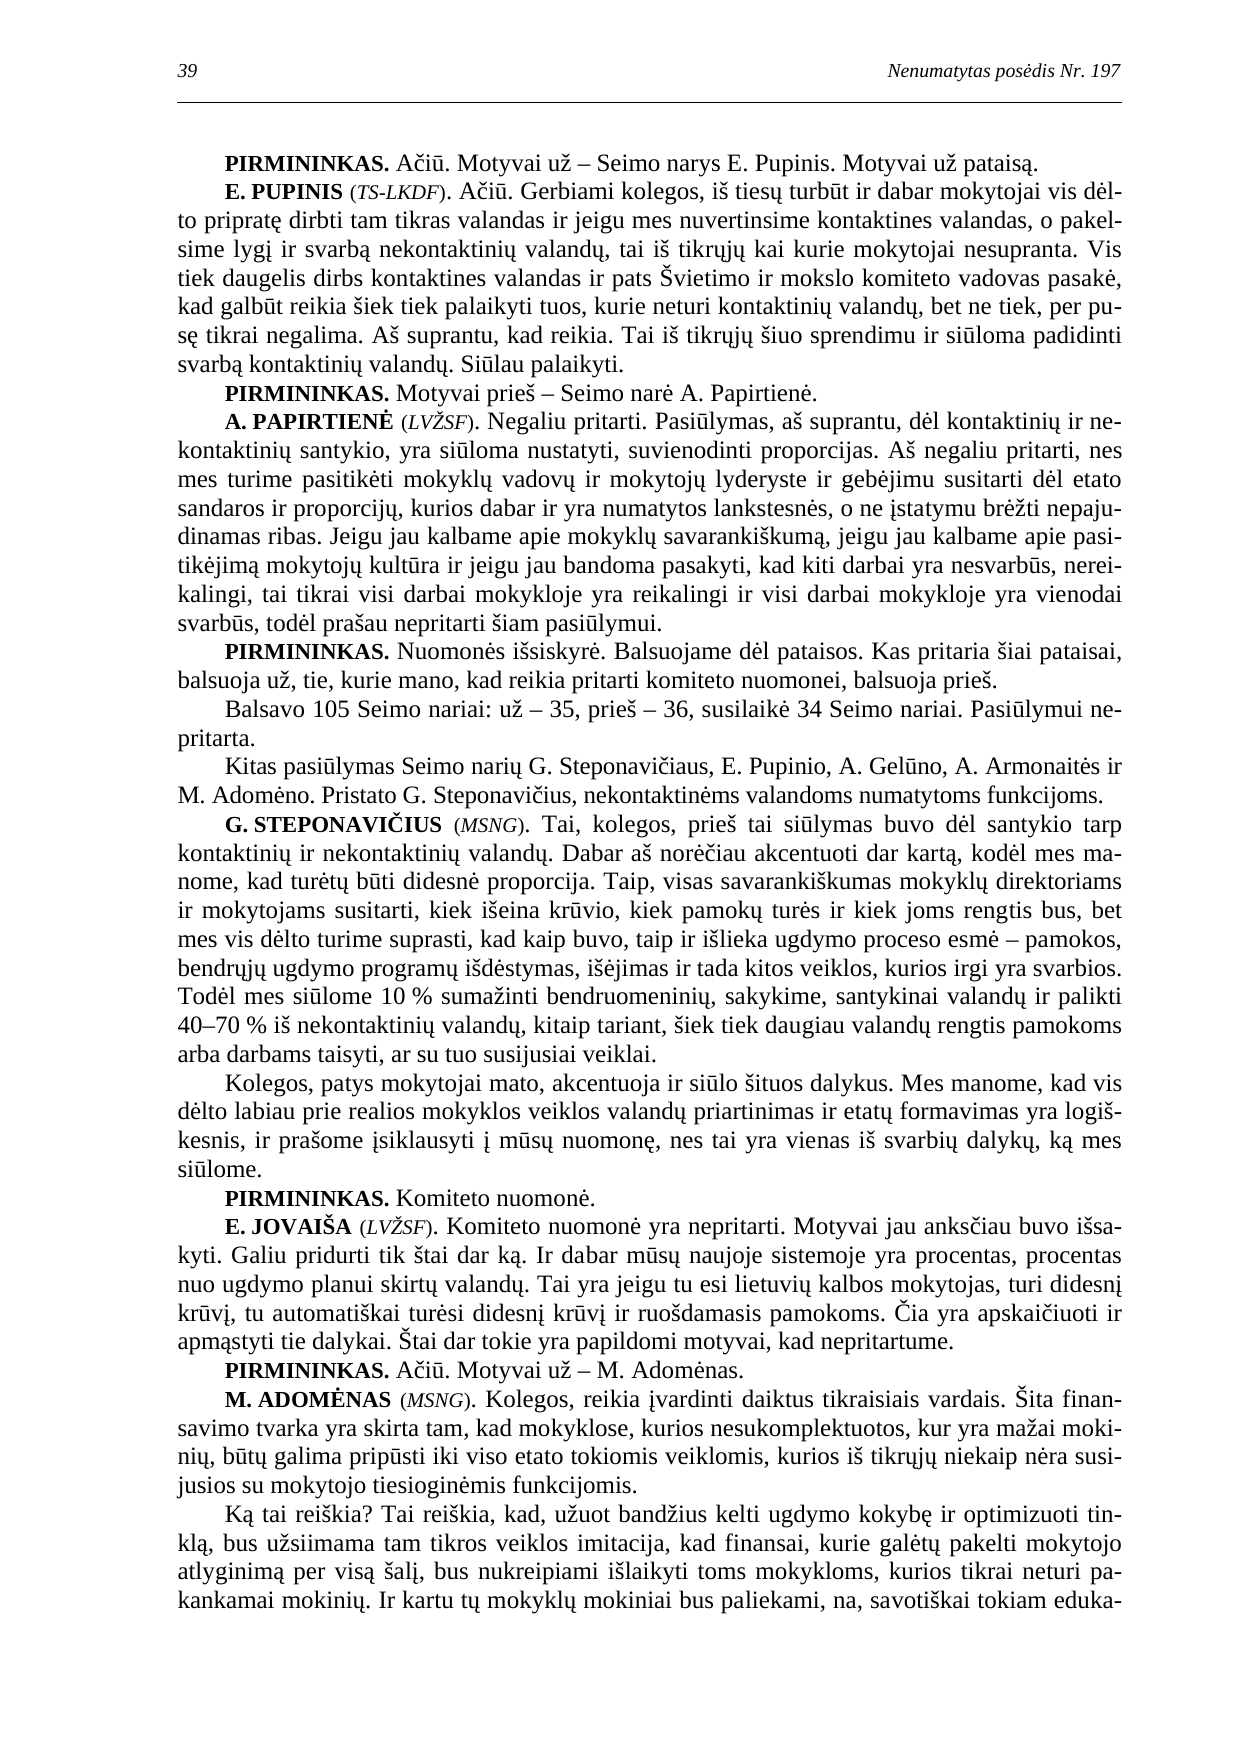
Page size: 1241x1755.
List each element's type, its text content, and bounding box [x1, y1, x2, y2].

text E. JOVAIŠA (LVŽSF). Ko­mi­te­to nuo­mo­nė yra ne­pri­tar­ti. Mo­ty­vai jau anks­čiau bu­vo iš­sa­ky­ti. Ga­liu pri­dur­ti tik štai dar ką. Ir da­bar mū­sų nau­jo­je sis­te­mo­je yra pro­cen­tas, pro­cen­tas nuo ug­dy­mo pla­nui skir­tų va­lan­dų. Tai yra jei­gu tu esi lie­tu­vių kal­bos mo­ky­to­jas, tu­ri di­des­nį krū­vį, tu au­to­ma­tiš­kai tu­rė­si di­des­nį krū­vį ir ruoš­da­ma­sis pa­mo­koms. Čia yra ap­skai­čiuo­ti ir ap­mąs­ty­ti tie da­ly­kai. Štai dar to­kie yra pa­pil­do­mi mo­ty­vai, kad ne­pri­tar­tu­me. [177, 1211, 1122, 1355]
text Ko­le­gos, pa­tys mo­ky­to­jai ma­to, ak­cen­tuo­ja ir siū­lo ši­tuos da­ly­kus. Mes ma­no­me, kad vis dėl­to la­biau prie re­a­lios mo­kyk­los veik­los va­lan­dų pri­ar­ti­ni­mas ir eta­tų for­ma­vi­mas yra lo­giš­kes­nis, ir pra­šo­me įsi­klau­sy­ti į mū­sų nuo­mo­nę, nes tai yra vie­nas iš svar­bių da­ly­kų, ką mes siū­lo­me. [177, 1068, 1122, 1183]
text PIRMININKAS. Nuo­mo­nės iš­si­sky­rė. Bal­suo­ja­me dėl pa­tai­sos. Kas pri­ta­ria šiai pa­tai­sai, bal­suo­ja už, tie, ku­rie ma­no, kad rei­kia pri­tar­ti ko­mi­te­to nuo­mo­nei, bal­suo­ja prieš. [177, 636, 1122, 694]
text Bal­sa­vo 105 Sei­mo na­riai: už – 35, prieš – 36, su­si­lai­kė 34 Sei­mo na­riai. Pa­siū­ly­mui ne­pri­tar­ta. [177, 694, 1122, 751]
text PIRMININKAS. Ko­mi­te­to nuo­mo­nė. [177, 1183, 1122, 1211]
text PIRMININKAS. Ačiū. Mo­ty­vai už – Sei­mo na­rys E. Pu­pi­nis. Mo­ty­vai už pa­tai­są. [177, 148, 1122, 176]
text Ką tai reiš­kia? Tai reiš­kia, kad, užuot ban­džius kel­ti ug­dy­mo ko­ky­bę ir op­ti­mi­zuo­ti tin­klą, bus už­si­i­ma­ma tam tik­ros veik­los imi­ta­ci­ja, kad fi­nan­sai, ku­rie ga­lė­tų pa­kel­ti mo­ky­to­jo at­ly­gi­ni­mą per vi­są ša­lį, bus nu­krei­pia­mi iš­lai­ky­ti toms mo­kyk­loms, ku­rios tik­rai ne­tu­ri pa­kan­ka­mai mo­ki­nių. Ir kar­tu tų mo­kyk­lų mo­ki­niai bus pa­lie­ka­mi, na, sa­vo­tiš­kai to­kiam edu­ka­ [177, 1499, 1122, 1614]
text Ki­tas pa­siū­ly­mas Sei­mo na­rių G. Ste­po­na­vi­čiaus, E. Pu­pi­nio, A. Ge­lū­no, A. Ar­mo­nai­tės ir M. Ado­mė­no. Pri­sta­to G. Ste­po­na­vi­čius, ne­kon­tak­ti­nėms va­lan­doms nu­ma­ty­toms funk­ci­joms. [177, 751, 1122, 809]
text PIRMININKAS. Mo­ty­vai prieš – Sei­mo na­rė A. Pa­pir­tie­nė. [177, 378, 1122, 406]
text G. STEPONAVIČIUS (MSNG). Tai, ko­le­gos, prieš tai siū­ly­mas bu­vo dėl san­ty­kio tarp kon­tak­ti­nių ir ne­kon­tak­ti­nių va­lan­dų. Da­bar aš no­rė­čiau ak­cen­tuo­ti dar kar­tą, ko­dėl mes ma­no­me, kad tu­rė­tų bū­ti di­des­nė pro­por­ci­ja. Taip, vi­sas sa­va­ran­kiš­ku­mas mo­kyk­lų di­rek­to­riams ir mo­ky­to­jams su­si­tar­ti, kiek iš­ei­na krū­vio, kiek pa­mo­kų tu­rės ir kiek joms reng­tis bus, bet mes vis dėl­to tu­ri­me su­pras­ti, kad kaip bu­vo, taip ir iš­lie­ka ug­dy­mo pro­ce­so es­mė – pa­mo­kos, ben­drų­jų ug­dy­mo pro­gra­mų iš­dės­ty­mas, iš­ėji­mas ir ta­da ki­tos veik­los, ku­rios ir­gi yra svar­bios. To­dėl mes siū­lo­me 10 % su­ma­žin­ti ben­druo­me­ni­nių, sa­ky­ki­me, san­ty­ki­nai va­lan­dų ir pa­lik­ti 40–70 % iš ne­kon­tak­ti­nių va­lan­dų, ki­taip ta­riant, šiek tiek dau­giau va­lan­dų reng­tis pa­mo­koms ar­ba dar­bams tai­sy­ti, ar su tuo su­si­ju­siai veik­lai. [177, 809, 1122, 1068]
text A. PAPIRTIENĖ (LVŽSF). Ne­ga­liu pri­tar­ti. Pa­siū­ly­mas, aš su­pran­tu, dėl kon­tak­ti­nių ir ne­kon­tak­ti­nių san­ty­kio, yra siū­lo­ma nu­sta­ty­ti, su­vie­no­din­ti pro­por­ci­jas. Aš ne­ga­liu pri­tar­ti, nes mes tu­ri­me pa­si­ti­kė­ti mo­kyk­lų va­do­vų ir mo­ky­to­jų ly­de­rys­te ir ge­bė­ji­mu su­si­tar­ti dėl eta­to san­da­ros ir pro­por­ci­jų, ku­rios da­bar ir yra nu­ma­ty­tos lanks­tes­nės, o ne įsta­ty­mu brėž­ti ne­pa­ju­di­na­mas ri­bas. Jei­gu jau kal­ba­me apie mo­kyk­lų sa­va­ran­kiš­ku­mą, jei­gu jau kal­ba­me apie pa­si­ti­kė­ji­mą mo­ky­to­jų kul­tū­ra ir jei­gu jau ban­do­ma pa­sa­ky­ti, kad ki­ti dar­bai yra ne­svar­būs, ne­rei­ka­lin­gi, tai tik­rai vi­si dar­bai mo­kyk­lo­je yra rei­ka­lin­gi ir vi­si dar­bai mo­kyk­lo­je yra vie­no­dai svar­būs, to­dėl pra­šau ne­pri­tar­ti šiam pa­siū­ly­mui. [177, 406, 1122, 636]
text PIRMININKAS. Ačiū. Mo­ty­vai už – M. Ado­mė­nas. [177, 1355, 1122, 1384]
text M. ADOMĖNAS (MSNG). Ko­le­gos, rei­kia įvar­din­ti daik­tus tik­rai­siais var­dais. Ši­ta fi­nan­sa­vi­mo tvar­ka yra skir­ta tam, kad mo­kyk­lo­se, ku­rios ne­su­kom­plek­tuo­tos, kur yra ma­žai mo­ki­nių, bū­tų ga­li­ma pri­pūs­ti iki vi­so eta­to to­kio­mis veik­lo­mis, ku­rios iš tik­rų­jų nie­kaip nė­ra su­si­ju­sios su mo­ky­to­jo tie­sio­gi­nė­mis funk­ci­jo­mis. [177, 1384, 1122, 1499]
text E. PUPINIS (TS-LKDF). Ačiū. Ger­bia­mi ko­le­gos, iš tie­sų tur­būt ir da­bar mo­ky­to­jai vis dėl­to pri­pra­tę dirb­ti tam tik­ras va­lan­das ir jei­gu mes nu­ver­tin­si­me kon­tak­ti­nes va­lan­das, o pa­kel­si­me ly­gį ir svar­bą ne­kon­tak­ti­nių va­lan­dų, tai iš tik­rų­jų kai ku­rie mo­ky­to­jai ne­su­pran­ta. Vis tiek dau­ge­lis dirbs kon­tak­ti­nes va­lan­das ir pats Švie­ti­mo ir moks­lo ko­mi­te­to va­do­vas pa­sa­kė, kad gal­būt rei­kia šiek tiek pa­lai­ky­ti tuos, ku­rie ne­tu­ri kon­tak­ti­nių va­lan­dų, bet ne tiek, per pu­sę tik­rai ne­ga­li­ma. Aš su­pran­tu, kad rei­kia. Tai iš tik­rų­jų šiuo spren­di­mu ir siū­loma pa­di­din­ti svar­bą kon­tak­ti­nių va­lan­dų. Siū­lau pa­lai­ky­ti. [177, 176, 1122, 378]
